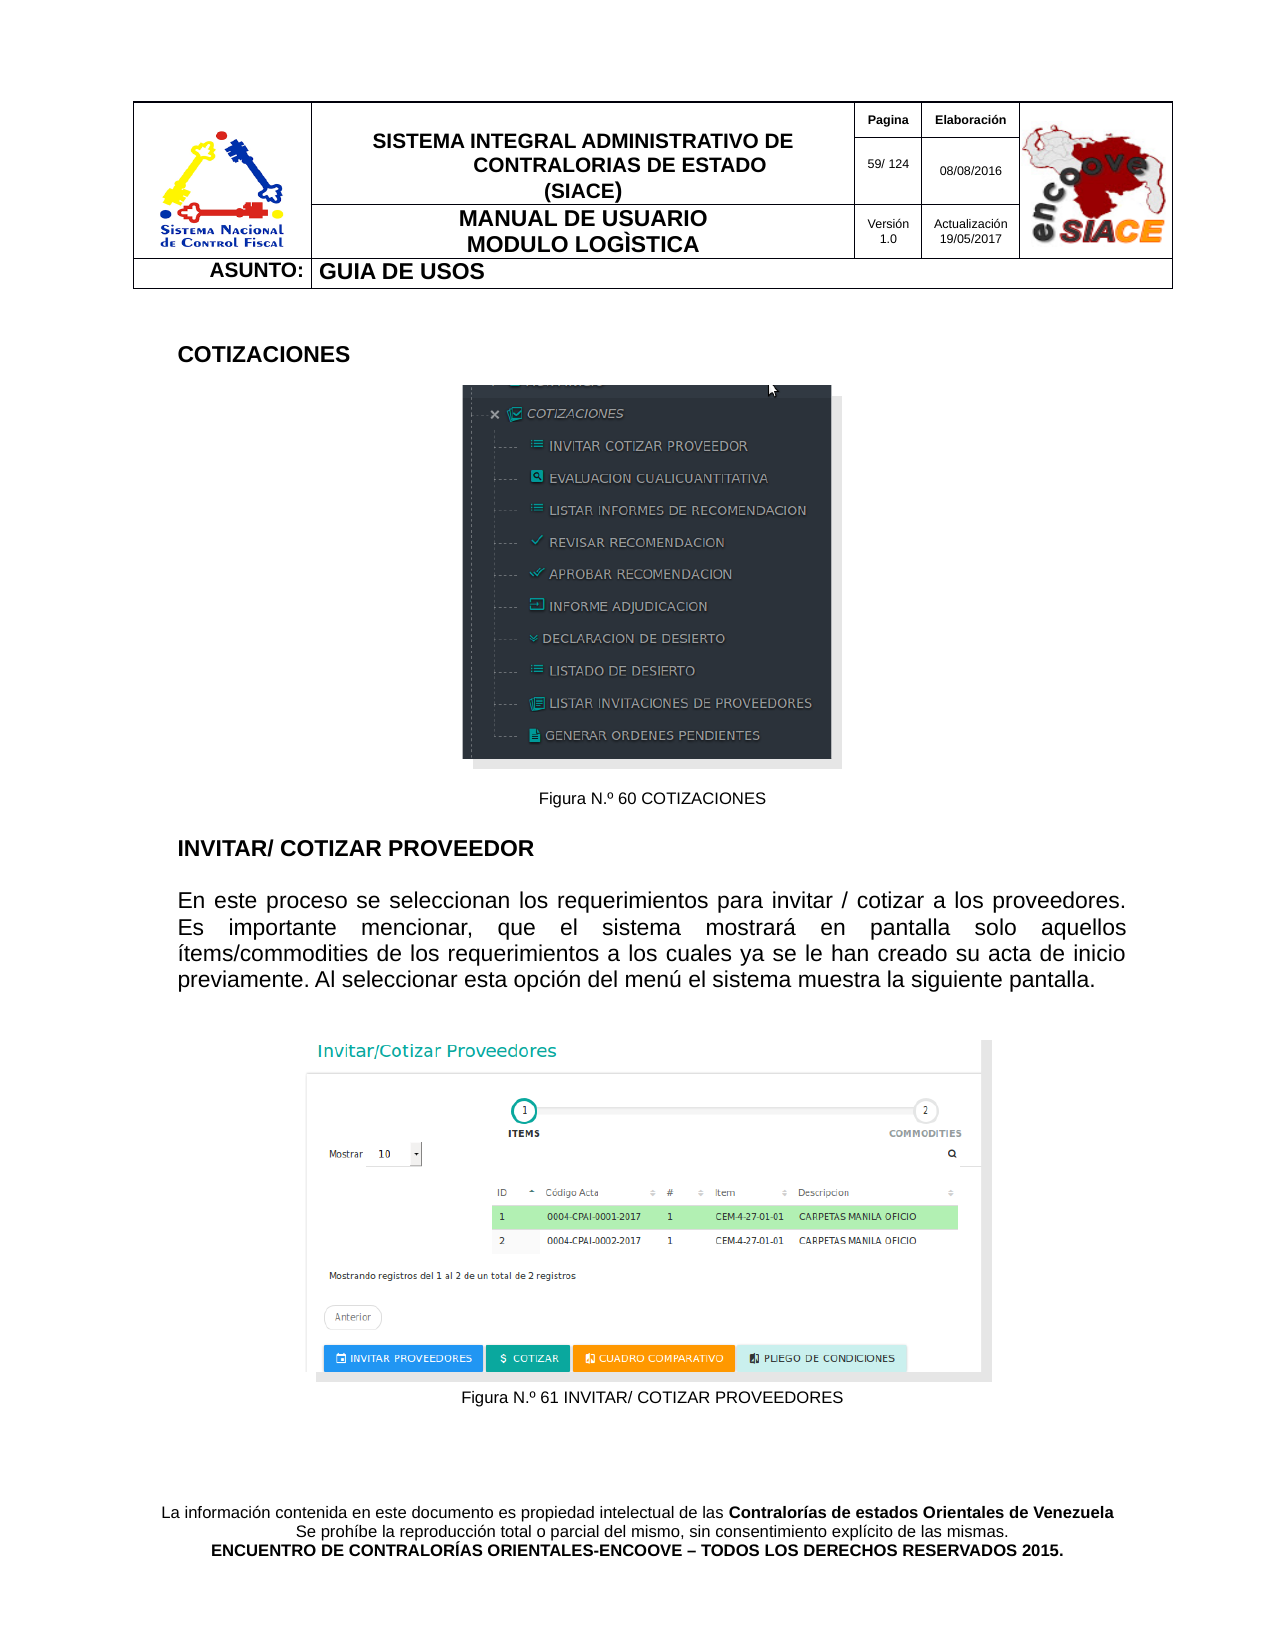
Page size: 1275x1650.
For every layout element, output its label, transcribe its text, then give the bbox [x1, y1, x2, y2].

picture [1021, 121, 1167, 248]
subtitle INVITAR/ COTIZAR PROVEEDOR [177, 835, 1127, 861]
picture [305, 1029, 982, 1372]
picture [150, 127, 296, 254]
subtitle [842, 601, 895, 640]
text Figura N.º 60 COTIZACIONES [177, 789, 1127, 808]
subtitle COTIZACIONES [177, 341, 1127, 367]
picture [462, 385, 651, 759]
text En este proceso se seleccionan los requerimientos para invitar / cotizar a los proveedores. Es importante mencionar, que el sistema mostrará en pantalla solo aquellos ítems/commodities de los requerimientos a los cuales ya se le han creado su acta de inicio previamente. Al seleccionar esta opción del menú el sistema muestra la siguiente pantalla. [177, 887, 1127, 993]
text Figura N.º 61 INVITAR/ COTIZAR PROVEEDORES [177, 1388, 1127, 1407]
